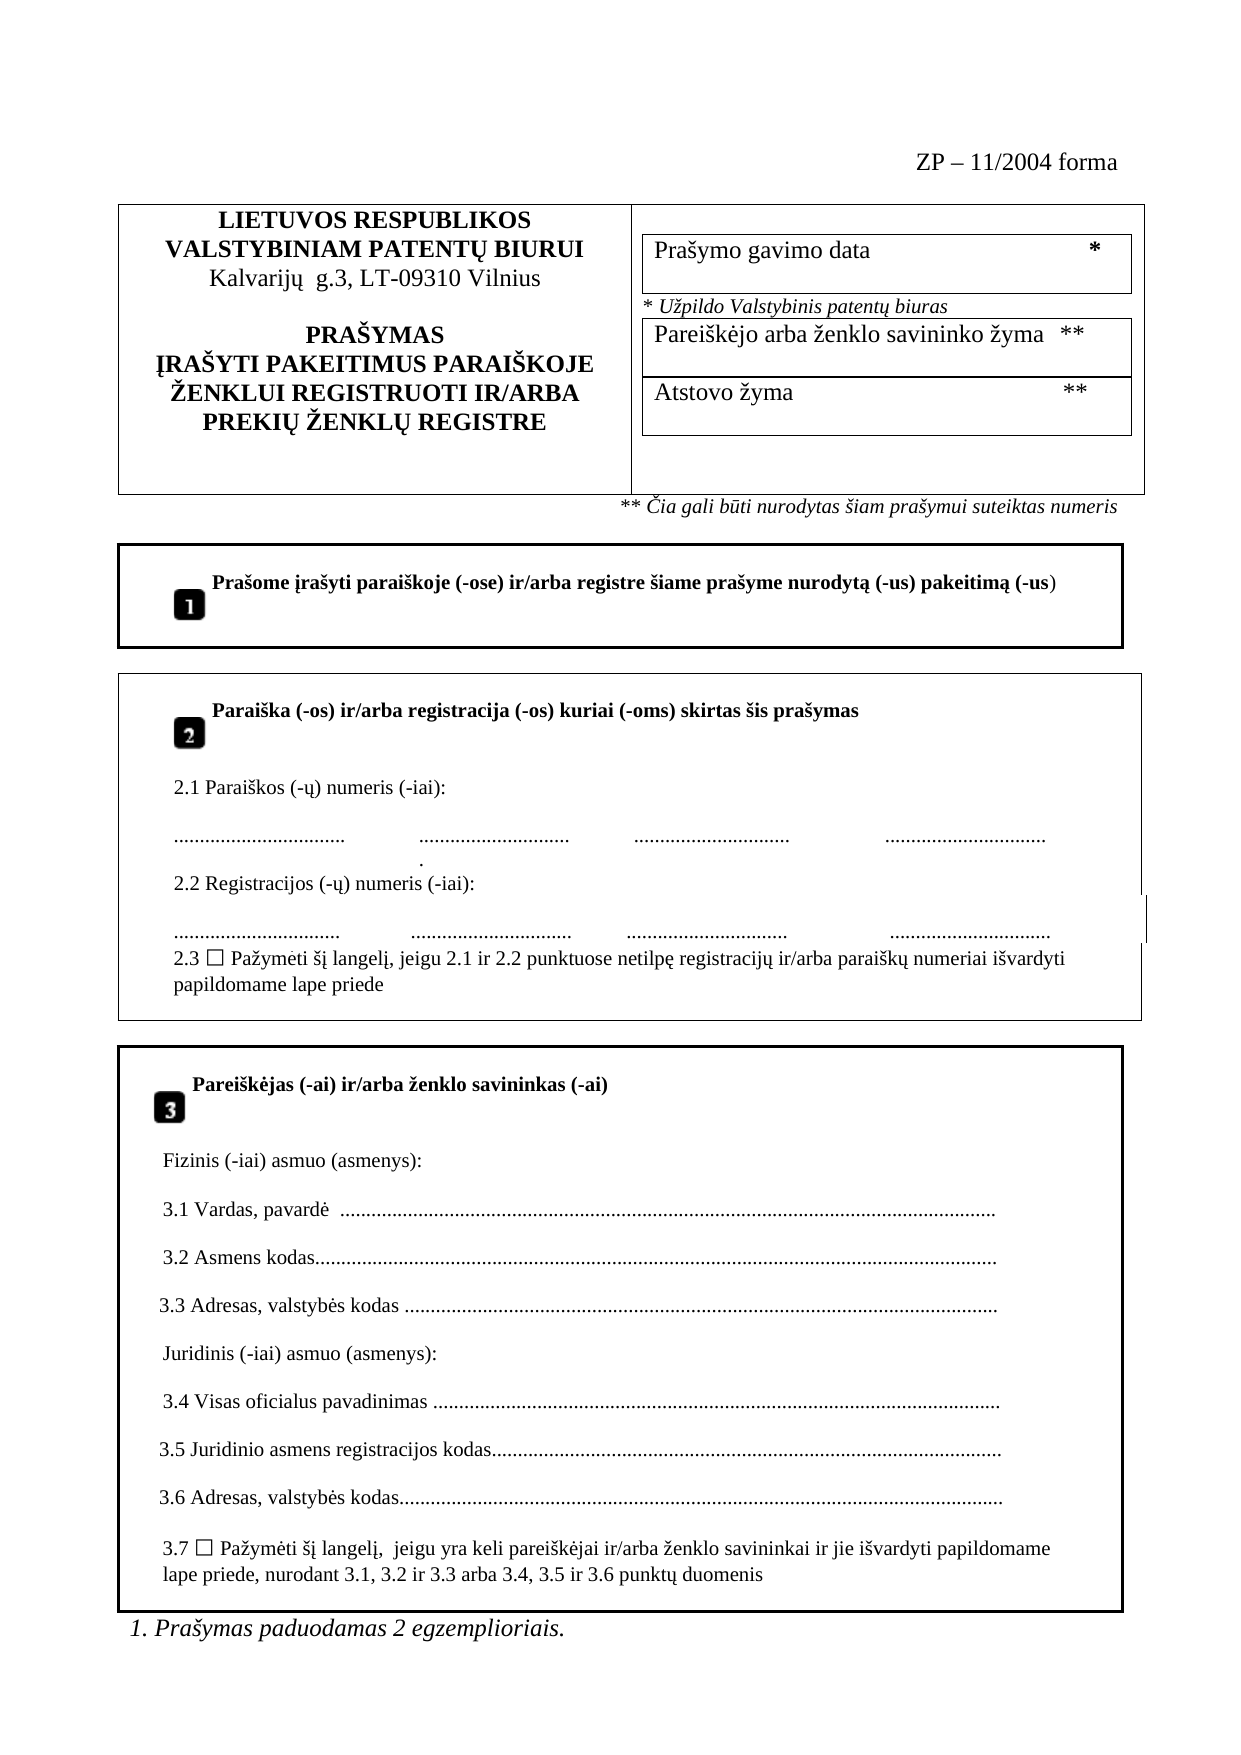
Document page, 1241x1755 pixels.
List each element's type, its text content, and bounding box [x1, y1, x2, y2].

table_cell [820, 823, 873, 871]
table_cell Fizinis (-iai) asmuo (asmenys): 3.1 Vardas, pavardė .............................................................................................................................. 3.2 Asmens kodas................................................................................................................................... [120, 1124, 1121, 1293]
table_cell [1142, 823, 1146, 871]
table_cell 2.2 Registracijos (-ų) numeris (-iai): [119, 871, 1141, 895]
table_cell ............................... [399, 919, 584, 943]
table_cell [584, 895, 615, 919]
table_cell [1142, 799, 1146, 823]
table_cell [120, 1586, 1121, 1610]
table_cell [148, 1461, 1121, 1485]
table_cell [375, 823, 407, 871]
table_cell Atstovo žyma ** [643, 378, 1131, 435]
table_cell ................................ [162, 919, 366, 943]
table_header Pareiškėjo arba ženklo savininko žyma ** [643, 319, 1131, 376]
table_cell ................................. [162, 823, 374, 871]
table_cell [1142, 996, 1146, 1020]
table_cell [584, 799, 619, 823]
table_cell Juridinis (-iai) asmuo (asmenys): 3.4 Visas oficialus pavadinimas ............................................................................................................. [120, 1341, 1121, 1413]
table_cell ............................... [615, 919, 820, 943]
table_cell [366, 895, 399, 919]
table_cell 3.7 ⬜ Pažymėti šį langelį, jeigu yra keli pareiškėjai ir/arba ženklo savininkai ir jie išvardyti papildomame lape priede, nurodant 3.1, 3.2 ir 3.3 arba 3.4, 3.5 ir 3.6 punktų duomenis [120, 1534, 1121, 1586]
table_cell [119, 799, 162, 823]
table_cell [119, 919, 162, 943]
table_header [120, 1048, 143, 1124]
table_cell 2.3 ⬜ Pažymėti šį langelį, jeigu 2.1 ir 2.2 punktuose netilpę registracijų ir/arba paraiškų numeriai išvardyti papildomame lape priede [162, 943, 1141, 996]
table_cell [375, 799, 407, 823]
table_header Pareiškėjas (-ai) ir/arba ženklo savininkas (-ai) [143, 1048, 1121, 1124]
table_header Prašome įrašyti paraiškoje (-ose) ir/arba registre šiame prašyme nurodytą (-us) pakeitimą (-us) [120, 546, 1121, 622]
text ** Čia gali būti nurodytas šiam prašymui suteiktas numeris [620, 494, 1196, 518]
table_cell [1071, 919, 1146, 943]
table_cell [878, 895, 1071, 919]
table_cell [584, 823, 619, 871]
table_cell [162, 799, 374, 823]
table_cell 3.5 Juridinio asmens registracijos kodas.................................................................................................. [148, 1437, 1121, 1461]
table_cell [119, 996, 1141, 1020]
table_cell [873, 799, 1071, 823]
table_cell [407, 799, 584, 823]
table_cell [615, 895, 820, 919]
table_header * Užpildo Valstybinis patentų biuras [632, 205, 1144, 493]
table_cell 3.3 Adresas, valstybės kodas .................................................................................................................. [148, 1293, 1121, 1341]
table_cell [148, 1509, 1121, 1533]
table_cell 3.6 Adresas, valstybės kodas.................................................................................................................... [148, 1485, 1121, 1509]
table_cell [399, 895, 584, 919]
table_header Prašymo gavimo data * [643, 235, 1131, 293]
table_cell [119, 895, 162, 919]
table_cell [120, 1509, 148, 1533]
table_cell [366, 919, 399, 943]
text ZP – 11/2004 forma [118, 147, 1196, 176]
table_cell [120, 1437, 148, 1461]
table_cell [619, 799, 820, 823]
table_cell ............................... [878, 919, 1071, 943]
table_cell [120, 1461, 148, 1485]
table_cell [1071, 799, 1141, 823]
table_cell .............................. [407, 823, 584, 871]
table_header Paraiška (-os) ir/arba registracija (-os) kuriai (-oms) skirtas šis prašymas 2.1 Paraiškos (-ų) numeris (-iai): [119, 674, 1141, 799]
table_cell [1071, 823, 1141, 871]
table_cell [119, 943, 162, 996]
table_cell [1142, 871, 1146, 895]
table_cell [584, 919, 615, 943]
table_cell [120, 1413, 148, 1437]
table_cell [120, 1293, 148, 1341]
table_cell [820, 919, 878, 943]
table_cell [119, 823, 162, 871]
table_cell .............................. [619, 823, 820, 871]
table_cell [820, 895, 878, 919]
table_header [1142, 673, 1146, 799]
table_cell [120, 622, 1121, 646]
table_cell [120, 1485, 148, 1509]
table_header LIETUVOS RESPUBLIKOS VALSTYBINIAM PATENTŲ BIURUI Kalvarijų g.3, LT-09310 Vilnius PRAŠYMAS ĮRAŠYTI PAKEITIMUS PARAIŠKOJE ŽENKLUI REGISTRUOTI IR/ARBA PREKIŲ ŽENKLŲ REGISTRE [119, 205, 631, 493]
table_cell [1071, 895, 1146, 919]
table_cell [148, 1413, 1121, 1437]
table_cell ............................... [873, 823, 1071, 871]
table_cell [162, 895, 366, 919]
table_cell 1. Prašymas paduodamas 2 egzemplioriais. [118, 1613, 1122, 1642]
table_cell [1142, 943, 1146, 996]
table_cell [820, 799, 873, 823]
